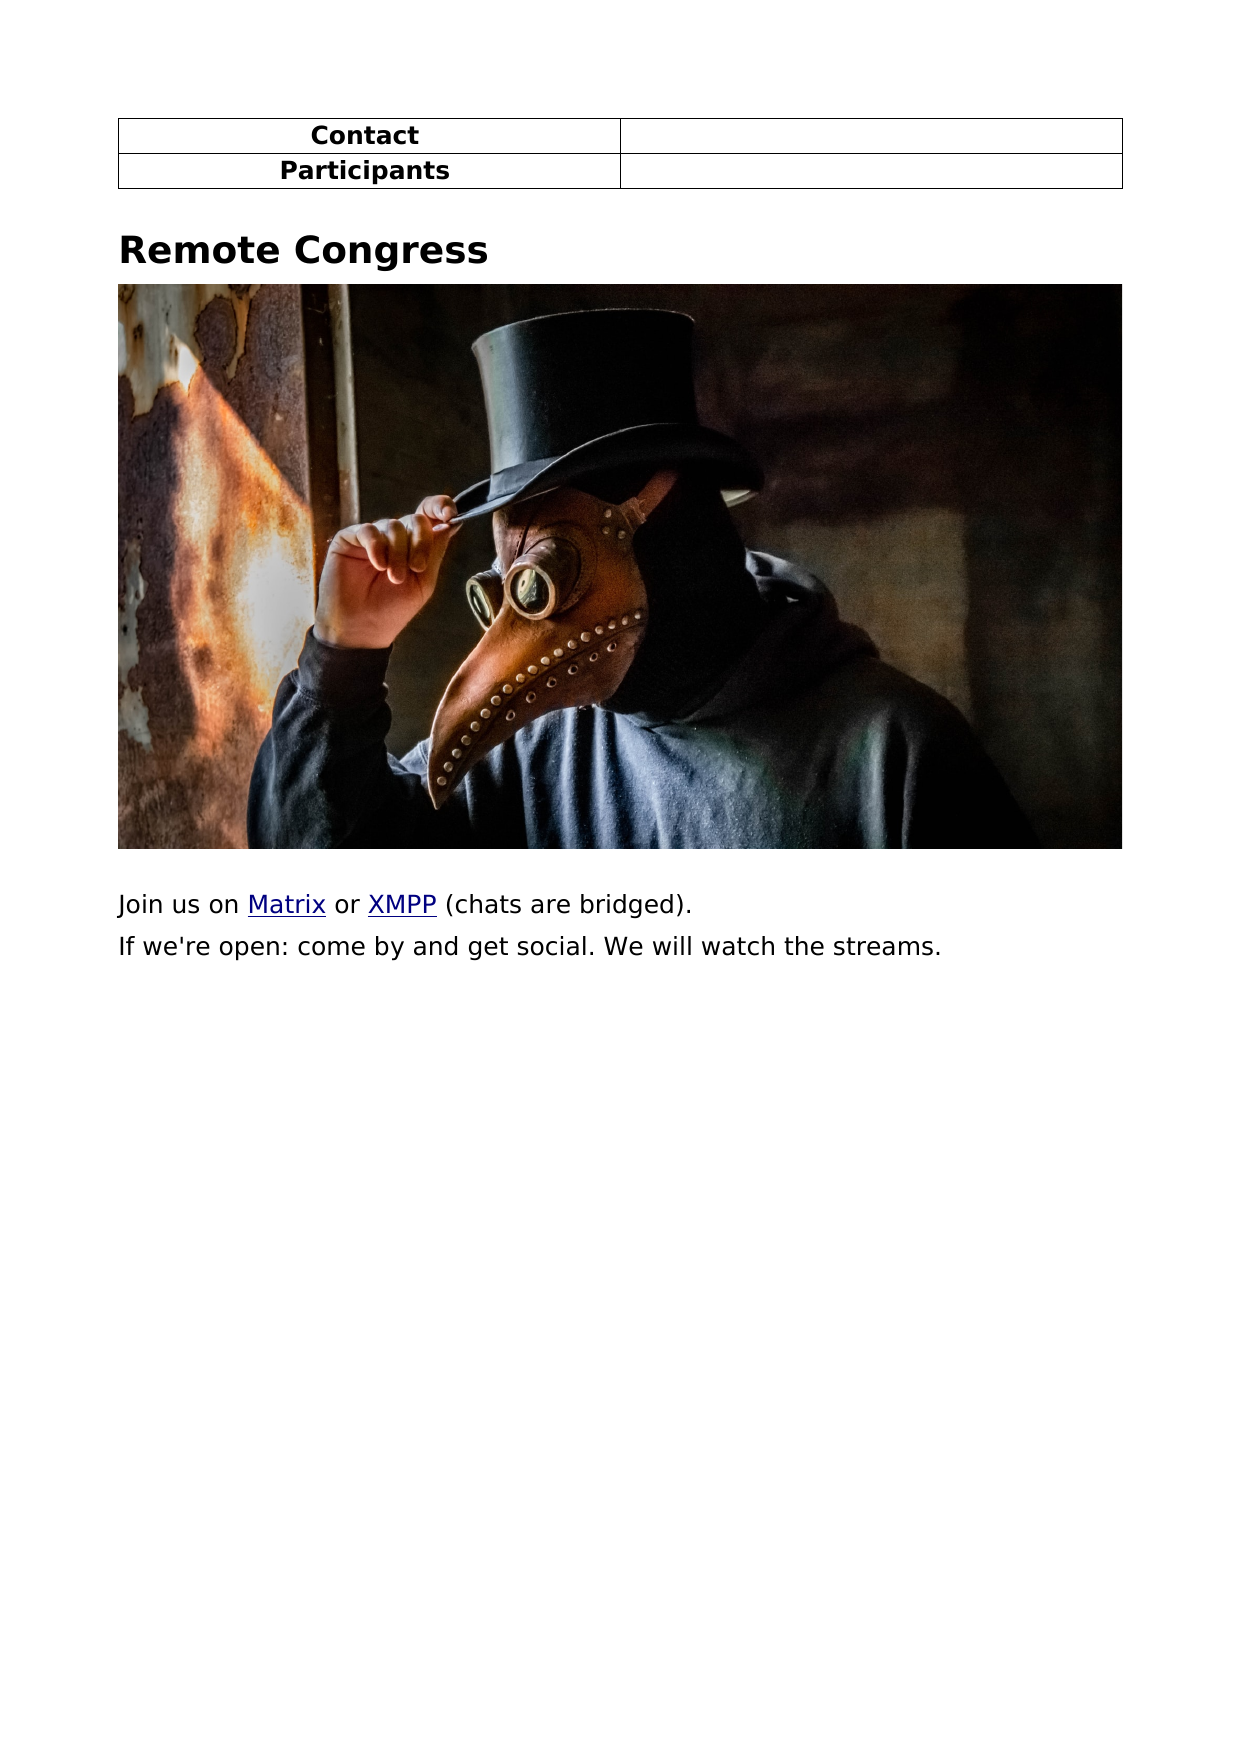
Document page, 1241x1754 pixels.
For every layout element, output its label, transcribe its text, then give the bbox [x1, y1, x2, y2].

text Join us on Matrix or XMPP (chats are bridged). [118, 891, 1122, 920]
text If we're open: come by and get social. We will watch the streams. [118, 932, 1122, 961]
table_cell [621, 154, 1122, 188]
subtitle Remote Congress [118, 228, 1122, 272]
table_cell Participants [119, 154, 620, 188]
table_cell [621, 119, 1122, 153]
table_cell Contact [119, 119, 620, 153]
picture [118, 284, 1123, 849]
